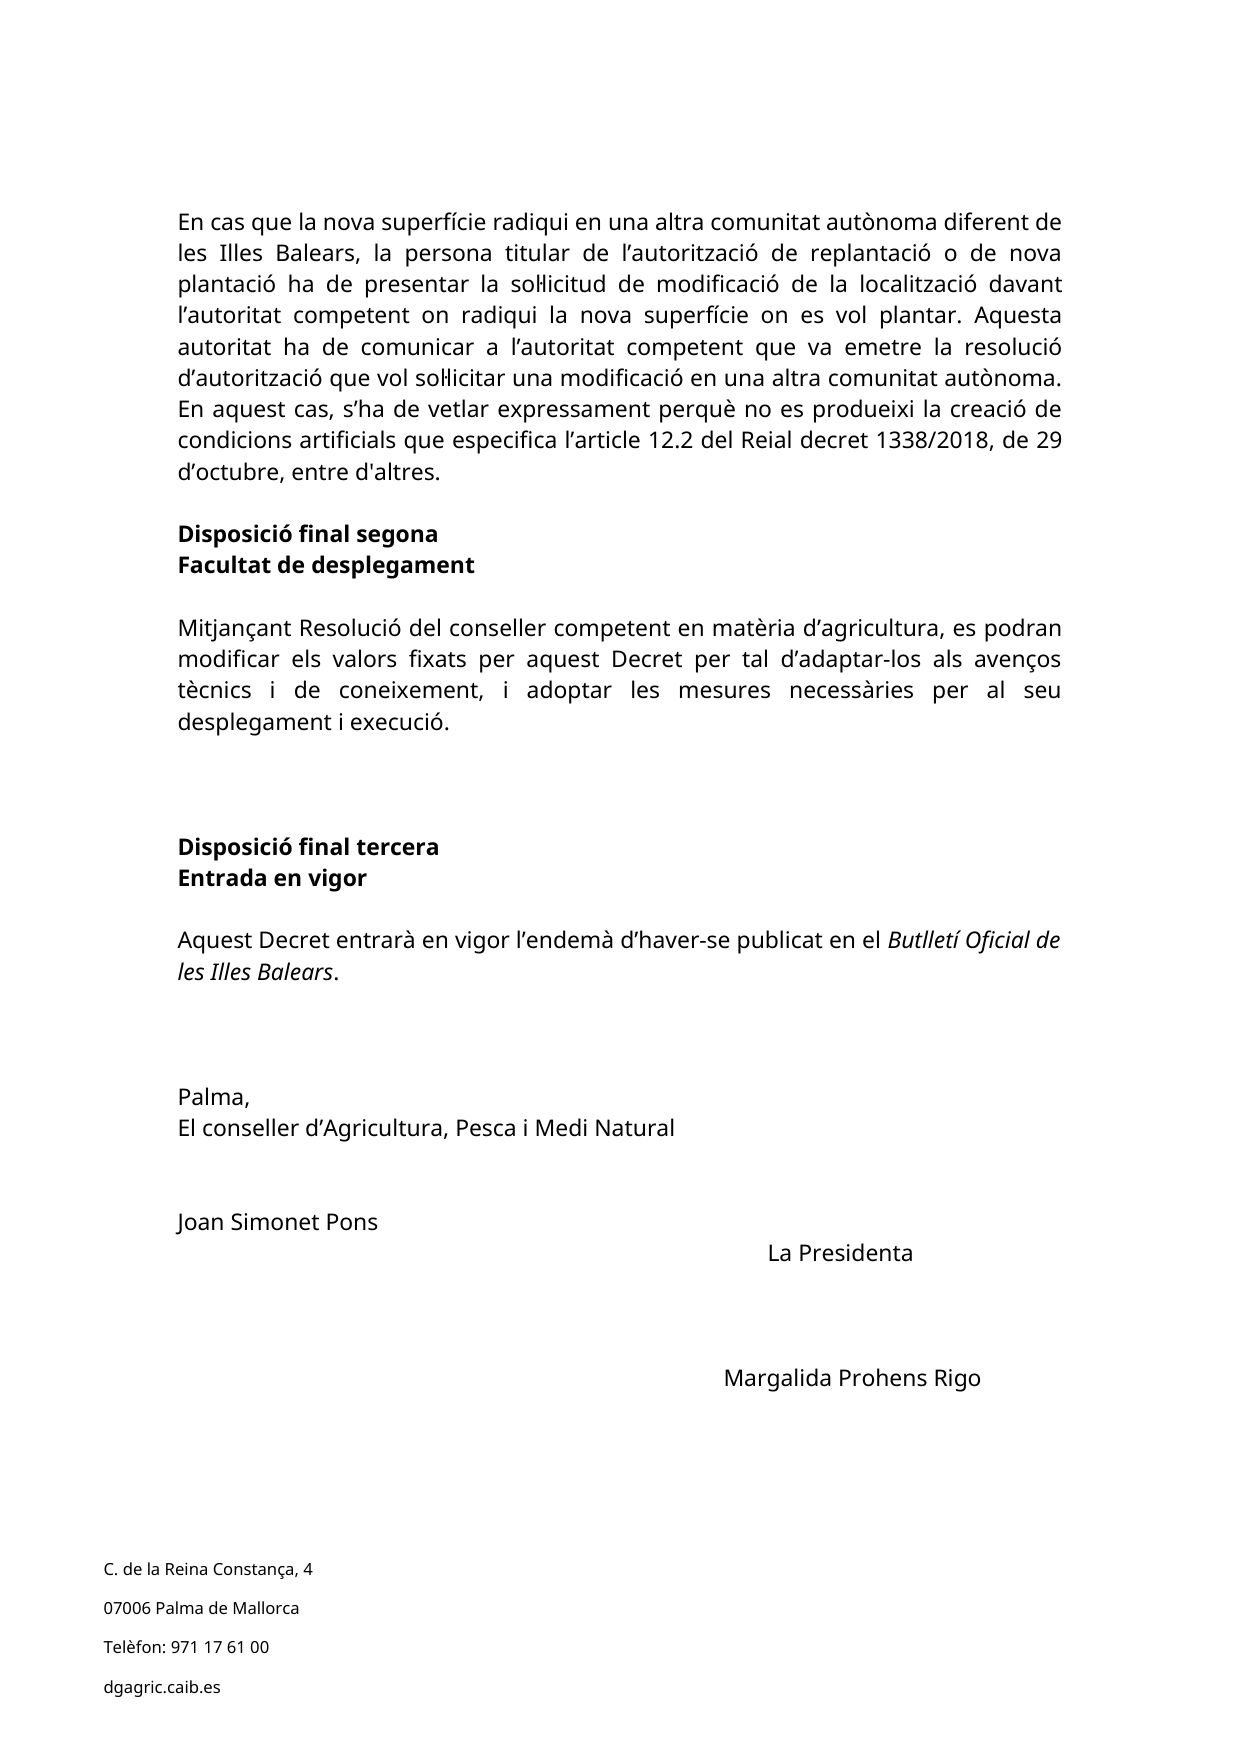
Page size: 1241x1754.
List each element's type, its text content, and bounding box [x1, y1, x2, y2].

text Facultat de desplegament [177, 549, 1063, 580]
text Disposició final segona [177, 518, 1063, 549]
text La Presidenta [177, 1237, 1063, 1268]
text Margalida Prohens Rigo [693, 1362, 1063, 1393]
text Joan Simonet Pons [177, 1205, 1063, 1237]
text Palma, [177, 1080, 1063, 1112]
text Entrada en vigor [177, 862, 1063, 893]
text Mitjançant Resolució del conseller competent en matèria d’agricultura, es podran modificar els valors fixats per aquest Decret per tal d’adaptar-los als avenços tècnics i de coneixement, i adoptar les mesures necessàries per al seu desplegament i execució. [177, 612, 1063, 737]
text El conseller d’Agricultura, Pesca i Medi Natural [177, 1112, 1063, 1143]
text En cas que la nova superfície radiqui en una altra comunitat autònoma diferent de les Illes Balears, la persona titular de l’autorització de replantació o de nova plantació ha de presentar la sol·licitud de modificació de la localització davant l’autoritat competent on radiqui la nova superfície on es vol plantar. Aquesta autoritat ha de comunicar a l’autoritat competent que va emetre la resolució d’autorització que vol sol·licitar una modificació en una altra comunitat autònoma. En aquest cas, s’ha de vetlar expressament perquè no es produeixi la creació de condicions artificials que especifica l’article 12.2 del Reial decret 1338/2018, de 29 d’octubre, entre d'altres. [177, 205, 1063, 487]
text Disposició final tercera [177, 830, 1063, 862]
text Aquest Decret entrarà en vigor l’endemà d’haver-se publicat en el Butlletí Oficial de les Illes Balears. [177, 924, 1063, 987]
